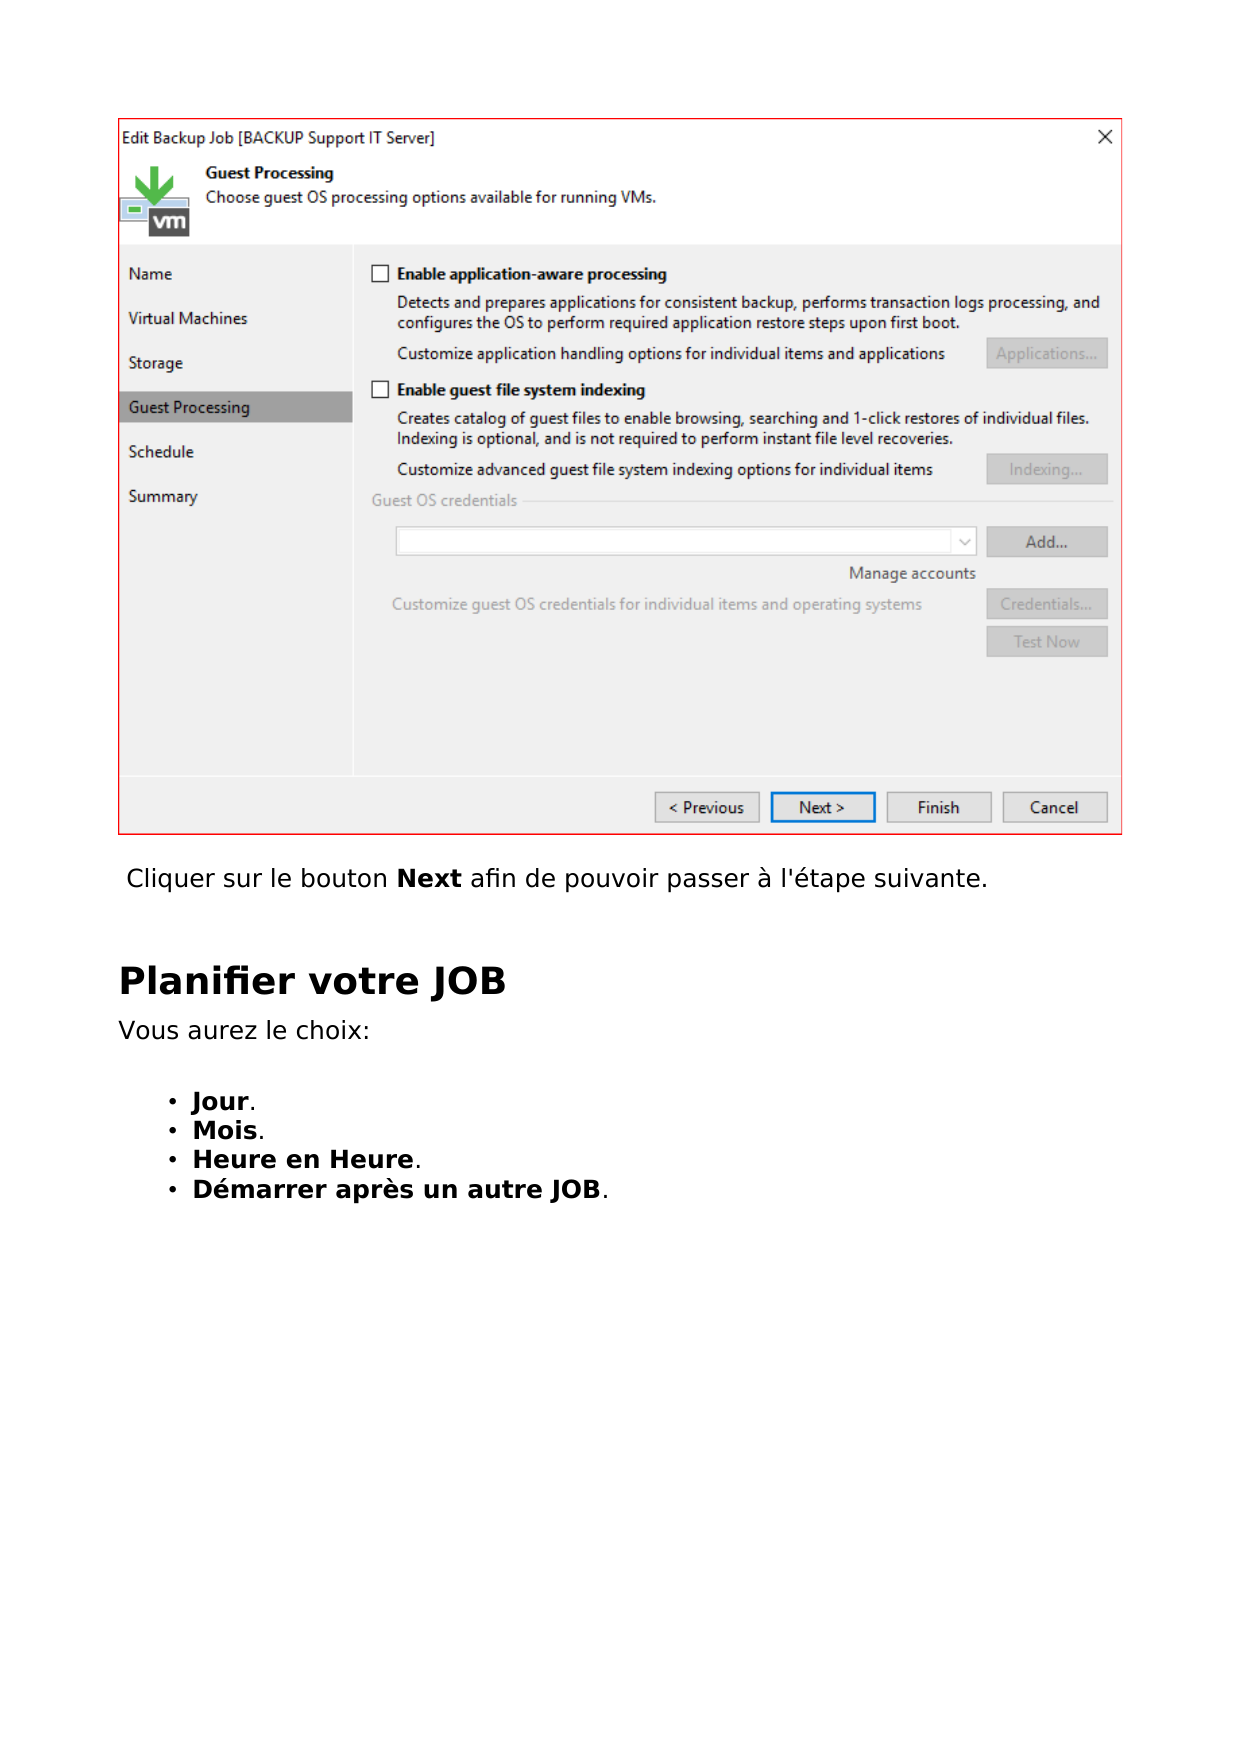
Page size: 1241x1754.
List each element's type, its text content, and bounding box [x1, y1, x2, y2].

list Mois. [177, 1116, 1122, 1146]
text Cliquer sur le bouton Next afin de pouvoir passer à l'étape suivante. [118, 835, 1122, 922]
list Heure en Heure. [177, 1146, 1122, 1175]
text Vous aurez le choix: [118, 1016, 1122, 1045]
subtitle Planifier votre JOB [118, 960, 1122, 1004]
list Démarrer après un autre JOB. [177, 1175, 1122, 1204]
picture [118, 118, 1123, 835]
list Jour. [177, 1087, 1122, 1116]
